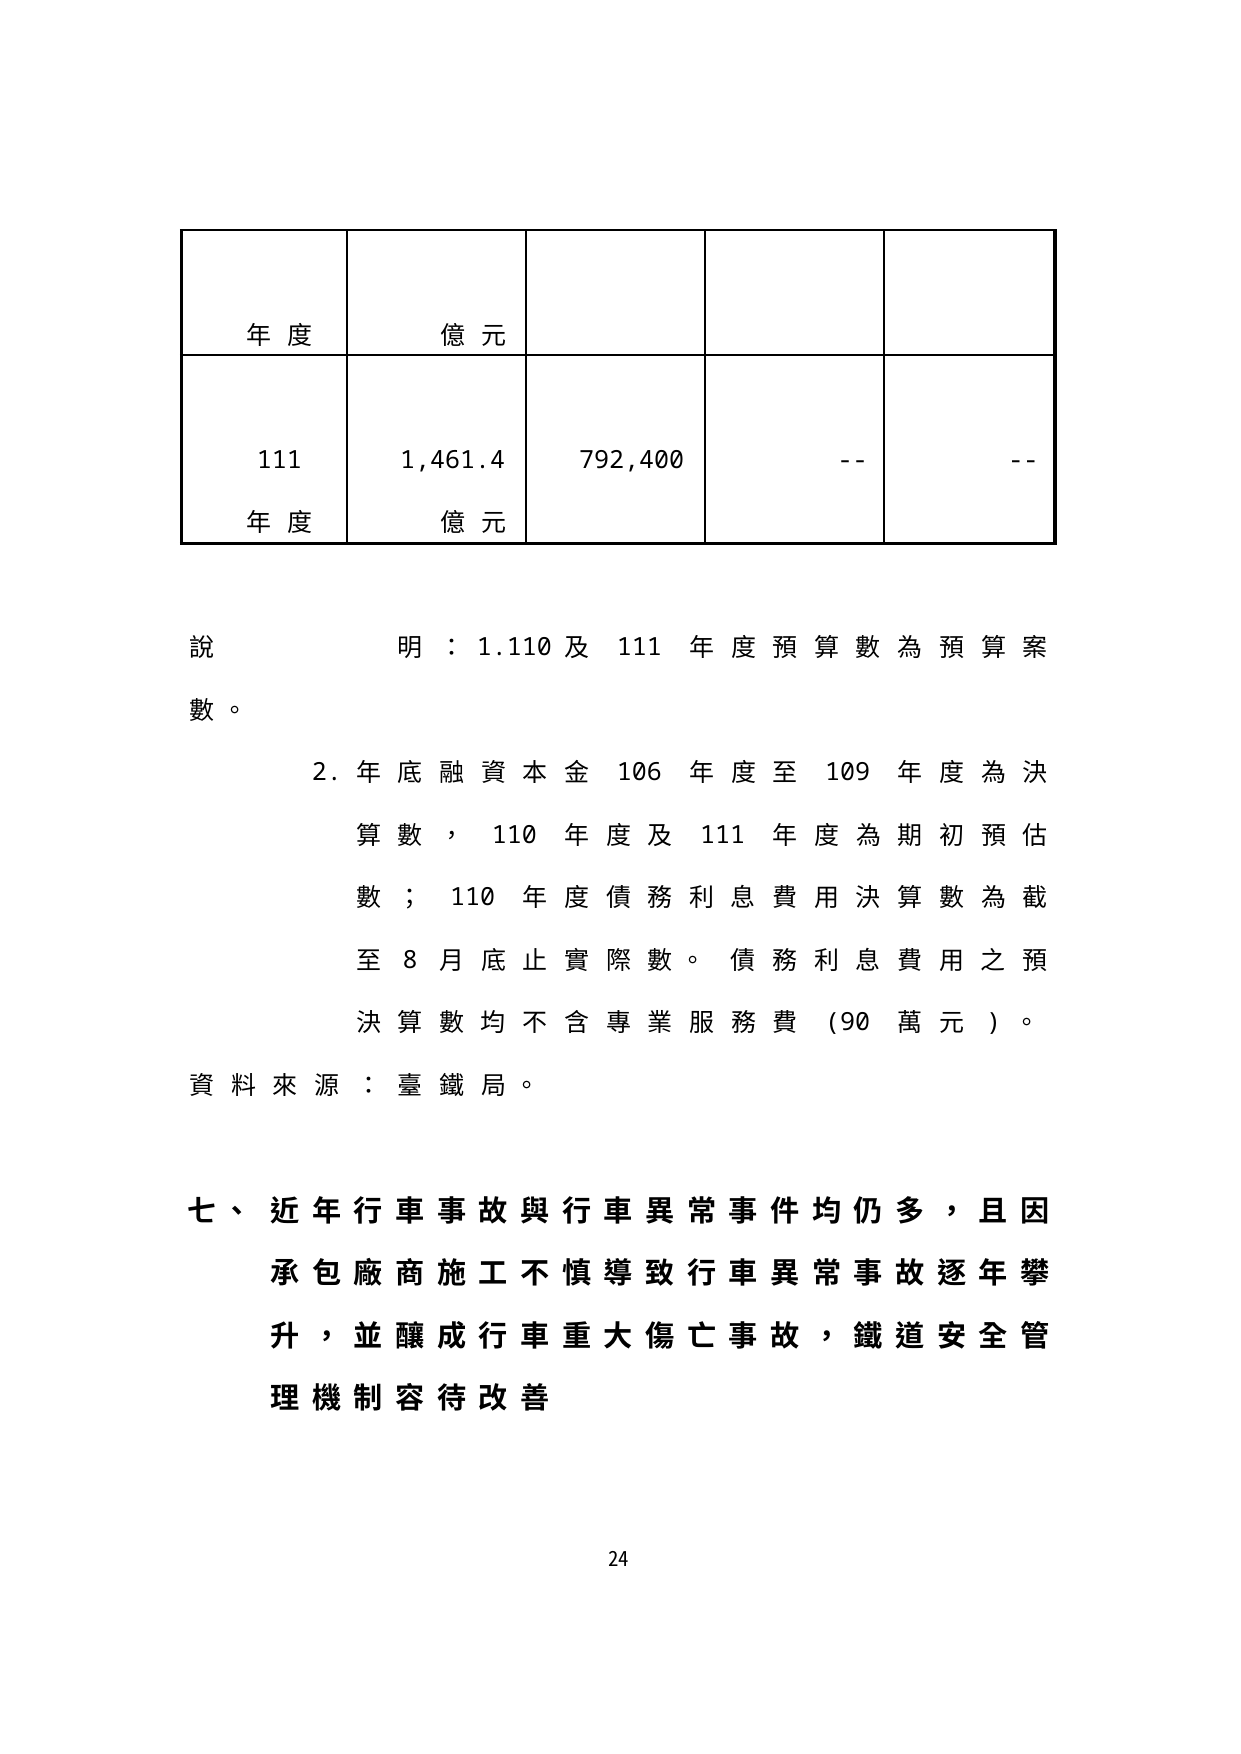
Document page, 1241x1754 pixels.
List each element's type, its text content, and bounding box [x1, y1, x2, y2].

text 說 明：1.110及111年度預算數為預算案數。 [181, 604, 1056, 729]
table_cell [527, 231, 704, 354]
table_cell 年度 [183, 231, 346, 354]
text 資料來源：臺鐵局。 [181, 1042, 1056, 1104]
table_cell 億元 [348, 231, 525, 354]
table_cell 111年度 [183, 356, 346, 542]
table_cell 1,461.4億元 [348, 356, 525, 542]
text 七、近年行車事故與行車異常事件均仍多，且因承包廠商施工不慎導致行車異常事故逐年攀升，並釀成行車重大傷亡事故，鐵道安全管理機制容待改善 [181, 1167, 1056, 1417]
table_cell [885, 231, 1053, 354]
table_cell [706, 231, 883, 354]
table_cell -- [706, 356, 883, 542]
table_cell -- [885, 356, 1053, 542]
text 2.年底融資本金106年度至109年度為決算數，110年度及111年度為期初預估數；110年度債務利息費用決算數為截至8月底止實際數。債務利息費用之預決算數均不含專業服務費(90萬元)。 [304, 729, 1056, 1042]
table_cell 792,400 [527, 356, 704, 542]
